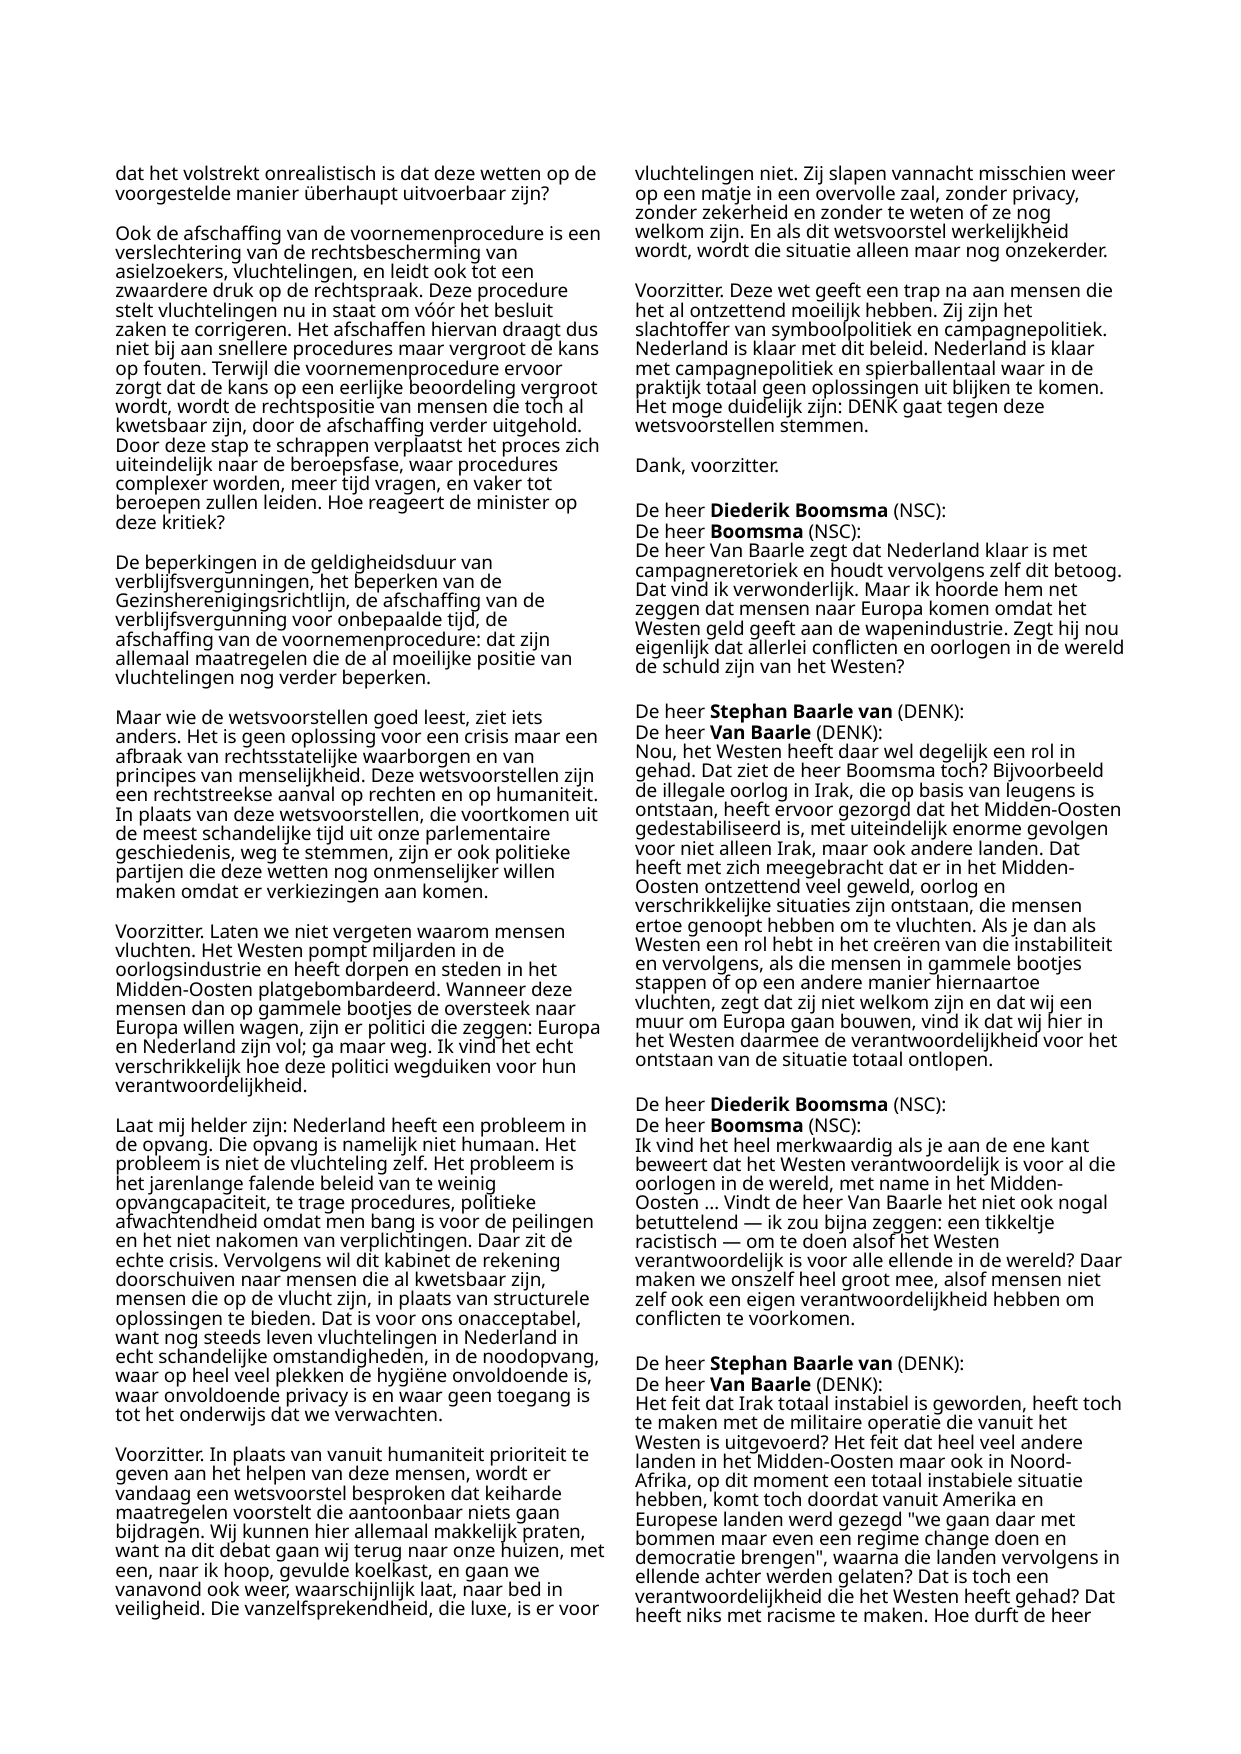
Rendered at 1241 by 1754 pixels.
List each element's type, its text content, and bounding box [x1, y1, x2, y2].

text Voorzitter. In plaats van vanuit humaniteit prioriteit te geven aan het helpen van deze mensen, wordt er vandaag een wetsvoorstel besproken dat keiharde maatregelen voorstelt die aantoonbaar niets gaan bijdragen. Wij kunnen hier allemaal makkelijk praten, want na dit debat gaan wij terug naar onze huizen, met een, naar ik hoop, gevulde koelkast, en gaan we vanavond ook weer, waarschijnlijk laat, naar bed in veiligheid. Die vanzelfsprekendheid, die luxe, is er voor [115, 1446, 605, 1619]
text Het feit dat Irak totaal instabiel is geworden, heeft toch te maken met de militaire operatie die vanuit het Westen is uitgevoerd? Het feit dat heel veel andere landen in het Midden-Oosten maar ook in Noord-Afrika, op dit moment een totaal instabiele situatie hebben, komt toch doordat vanuit Amerika en Europese landen werd gezegd "we gaan daar met bommen maar even een regime change doen en democratie brengen", waarna die landen vervolgens in ellende achter werden gelaten? Dat is toch een verantwoordelijkheid die het Westen heeft gehad? Dat heeft niks met racisme te maken. Hoe durft de heer [635, 1395, 1125, 1626]
text De heer Stephan Baarle van (DENK): [635, 698, 1125, 724]
text De heer Diederik Boomsma (NSC): [635, 497, 1125, 523]
text Dank, voorzitter. [635, 457, 1125, 477]
text De heer Van Baarle (DENK): [635, 724, 1125, 743]
text Voorzitter. Laten we niet vergeten waarom mensen vluchten. Het Westen pompt miljarden in de oorlogsindustrie en heeft dorpen en steden in het Midden-Oosten platgebombardeerd. Wanneer deze mensen dan op gammele bootjes de oversteek naar Europa willen wagen, zijn er politici die zeggen: Europa en Nederland zijn vol; ga maar weg. Ik vind het echt verschrikkelijk hoe deze politici wegduiken voor hun verantwoordelijkheid. [115, 923, 605, 1096]
text Maar wie de wetsvoorstellen goed leest, ziet iets anders. Het is geen oplossing voor een crisis maar een afbraak van rechtsstatelijke waarborgen en van principes van menselijkheid. Deze wetsvoorstellen zijn een rechtstreekse aanval op rechten en op humaniteit. In plaats van deze wetsvoorstellen, die voortkomen uit de meest schandelijke tijd uit onze parlementaire geschiedenis, weg te stemmen, zijn er ook politieke partijen die deze wetten nog onmenselijker willen maken omdat er verkiezingen aan komen. [115, 709, 605, 902]
text De heer Boomsma (NSC): [635, 1117, 1125, 1137]
text De heer Boomsma (NSC): [635, 523, 1125, 542]
text De heer Stephan Baarle van (DENK): [635, 1350, 1125, 1376]
text Ook de afschaffing van de voornemenprocedure is een verslechtering van de rechtsbescherming van asielzoekers, vluchtelingen, en leidt ook tot een zwaardere druk op de rechtspraak. Deze procedure stelt vluchtelingen nu in staat om vóór het besluit zaken te corrigeren. Het afschaffen hiervan draagt dus niet bij aan snellere procedures maar vergroot de kans op fouten. Terwijl die voornemenprocedure ervoor zorgt dat de kans op een eerlijke beoordeling vergroot wordt, wordt de rechtspositie van mensen die toch al kwetsbaar zijn, door de afschaffing verder uitgehold. Door deze stap te schrappen verplaatst het proces zich uiteindelijk naar de beroepsfase, waar procedures complexer worden, meer tijd vragen, en vaker tot beroepen zullen leiden. Hoe reageert de minister op deze kritiek? [115, 224, 605, 533]
text De heer Van Baarle zegt dat Nederland klaar is met campagneretoriek en houdt vervolgens zelf dit betoog. Dat vind ik verwonderlijk. Maar ik hoorde hem net zeggen dat mensen naar Europa komen omdat het Westen geld geeft aan de wapenindustrie. Zegt hij nou eigenlijk dat allerlei conflicten en oorlogen in de wereld de schuld zijn van het Westen? [635, 542, 1125, 677]
text Nou, het Westen heeft daar wel degelijk een rol in gehad. Dat ziet de heer Boomsma toch? Bijvoorbeeld de illegale oorlog in Irak, die op basis van leugens is ontstaan, heeft ervoor gezorgd dat het Midden-Oosten gedestabiliseerd is, met uiteindelijk enorme gevolgen voor niet alleen Irak, maar ook andere landen. Dat heeft met zich meegebracht dat er in het Midden-Oosten ontzettend veel geweld, oorlog en verschrikkelijke situaties zijn ontstaan, die mensen ertoe genoopt hebben om te vluchten. Als je dan als Westen een rol hebt in het creëren van die instabiliteit en vervolgens, als die mensen in gammele bootjes stappen of op een andere manier hiernaartoe vluchten, zegt dat zij niet welkom zijn en dat wij een muur om Europa gaan bouwen, vind ik dat wij hier in het Westen daarmee de verantwoordelijkheid voor het ontstaan van de situatie totaal ontlopen. [635, 743, 1125, 1071]
text vluchtelingen niet. Zij slapen vannacht misschien weer op een matje in een overvolle zaal, zonder privacy, zonder zekerheid en zonder te weten of ze nog welkom zijn. En als dit wetsvoorstel werkelijkheid wordt, wordt die situatie alleen maar nog onzekerder. [635, 165, 1125, 262]
text De heer Van Baarle (DENK): [635, 1376, 1125, 1395]
text De heer Diederik Boomsma (NSC): [635, 1092, 1125, 1117]
text Laat mij helder zijn: Nederland heeft een probleem in de opvang. Die opvang is namelijk niet humaan. Het probleem is niet de vluchteling zelf. Het probleem is het jarenlange falende beleid van te weinig opvangcapaciteit, te trage procedures, politieke afwachtendheid omdat men bang is voor de peilingen en het niet nakomen van verplichtingen. Daar zit de echte crisis. Vervolgens wil dit kabinet de rekening doorschuiven naar mensen die al kwetsbaar zijn, mensen die op de vlucht zijn, in plaats van structurele oplossingen te bieden. Dat is voor ons onacceptabel, want nog steeds leven vluchtelingen in Nederland in echt schandelijke omstandigheden, in de noodopvang, waar op heel veel plekken de hygiëne onvoldoende is, waar onvoldoende privacy is en waar geen toegang is tot het onderwijs dat we verwachten. [115, 1117, 605, 1425]
text Ik vind het heel merkwaardig als je aan de ene kant beweert dat het Westen verantwoordelijk is voor al die oorlogen in de wereld, met name in het Midden-Oosten … Vindt de heer Van Baarle het niet ook nogal betuttelend — ik zou bijna zeggen: een tikkeltje racistisch — om te doen alsof het Westen verantwoordelijk is voor alle ellende in de wereld? Daar maken we onszelf heel groot mee, alsof mensen niet zelf ook een eigen verantwoordelijkheid hebben om conflicten te voorkomen. [635, 1137, 1125, 1329]
text De beperkingen in de geldigheidsduur van verblijfsvergunningen, het beperken van de Gezinsherenigingsrichtlijn, de afschaffing van de verblijfsvergunning voor onbepaalde tijd, de afschaffing van de voornemenprocedure: dat zijn allemaal maatregelen die de al moeilijke positie van vluchtelingen nog verder beperken. [115, 554, 605, 688]
text Voorzitter. Deze wet geeft een trap na aan mensen die het al ontzettend moeilijk hebben. Zij zijn het slachtoffer van symboolpolitiek en campagnepolitiek. Nederland is klaar met dit beleid. Nederland is klaar met campagnepolitiek en spierballentaal waar in de praktijk totaal geen oplossingen uit blijken te komen. Het moge duidelijk zijn: DENK gaat tegen deze wetsvoorstellen stemmen. [635, 282, 1125, 437]
text dat het volstrekt onrealistisch is dat deze wetten op de voorgestelde manier überhaupt uitvoerbaar zijn? [115, 165, 605, 204]
